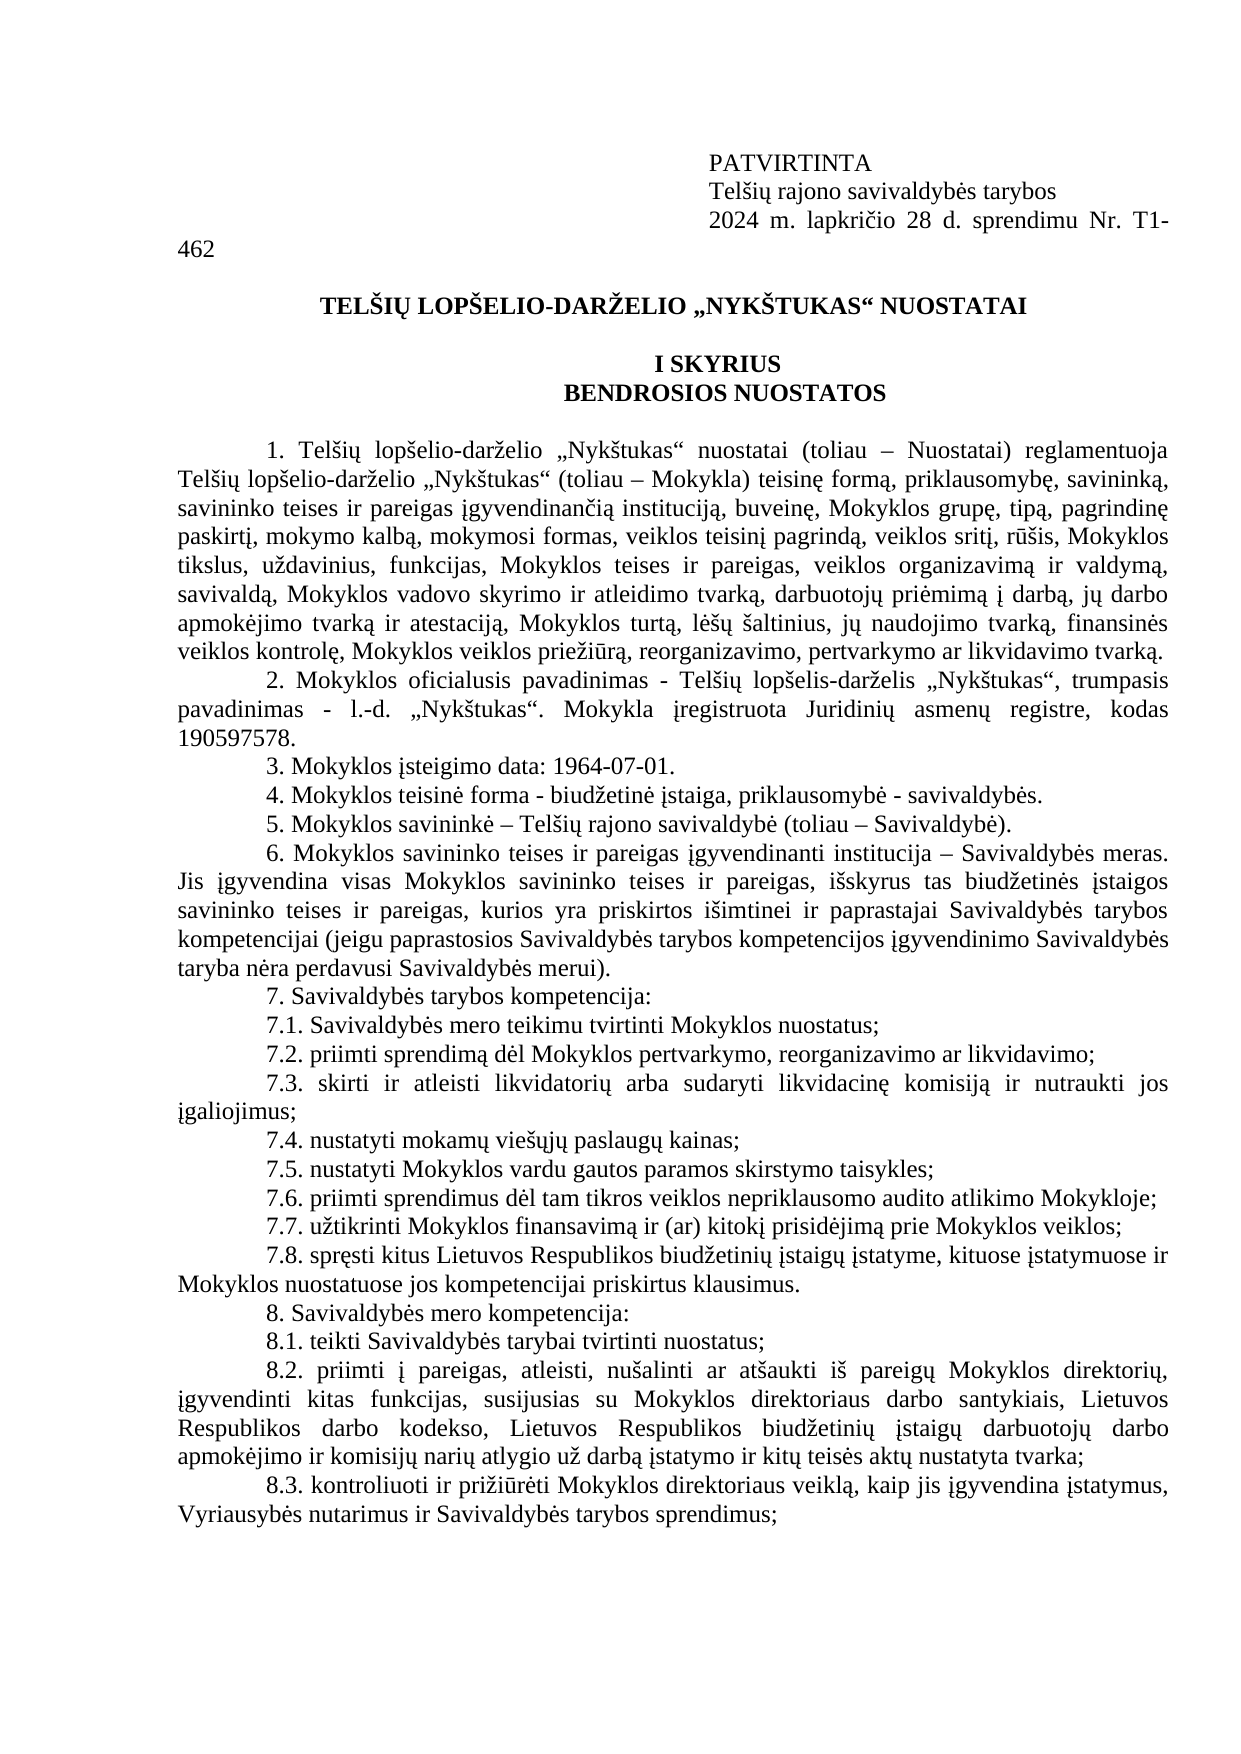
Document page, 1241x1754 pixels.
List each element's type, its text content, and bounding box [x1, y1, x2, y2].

text 1. Telšių lopšelio-darželio „Nykštukas“ nuostatai (toliau – Nuostatai) reglamentuoja Telšių lopšelio-darželio „Nykštukas“ (toliau – Mokykla) teisinę formą, priklausomybę, savininką, savininko teises ir pareigas įgyvendinančią instituciją, buveinę, Mokyklos grupę, tipą, pagrindinę paskirtį, mokymo kalbą, mokymosi formas, veiklos teisinį pagrindą, veiklos sritį, rūšis, Mokyklos tikslus, uždavinius, funkcijas, Mokyklos teises ir pareigas, veiklos organizavimą ir valdymą, savivaldą, Mokyklos vadovo skyrimo ir atleidimo tvarką, darbuotojų priėmimą į darbą, jų darbo apmokėjimo tvarką ir atestaciją, Mokyklos turtą, lėšų šaltinius, jų naudojimo tvarką, finansinės veiklos kontrolę, Mokyklos veiklos priežiūrą, reorganizavimo, pertvarkymo ar likvidavimo tvarką. [177, 435, 1169, 665]
text 7. Savivaldybės tarybos kompetencija: [177, 981, 1169, 1010]
text 6. Mokyklos savininko teises ir pareigas įgyvendinanti institucija – Savivaldybės meras. Jis įgyvendina visas Mokyklos savininko teises ir pareigas, išskyrus tas biudžetinės įstaigos savininko teises ir pareigas, kurios yra priskirtos išimtinei ir paprastajai Savivaldybės tarybos kompetencijai (jeigu paprastosios Savivaldybės tarybos kompetencijos įgyvendinimo Savivaldybės taryba nėra perdavusi Savivaldybės merui). [177, 838, 1169, 981]
text Telšių rajono savivaldybės tarybos [177, 176, 1169, 205]
text 4. Mokyklos teisinė forma - biudžetinė įstaiga, priklausomybė - savivaldybės. [177, 780, 1169, 809]
text 8.3. kontroliuoti ir prižiūrėti Mokyklos direktoriaus veiklą, kaip jis įgyvendina įstatymus, Vyriausybės nutarimus ir Savivaldybės tarybos sprendimus; [177, 1470, 1169, 1528]
text 7.1. Savivaldybės mero teikimu tvirtinti Mokyklos nuostatus; [177, 1010, 1169, 1039]
text 5. Mokyklos savininkė – Telšių rajono savivaldybė (toliau – Savivaldybė). [177, 809, 1169, 838]
text TELŠIŲ LOPŠELIO-DARŽELIO „NYKŠTUKAS“ NUOSTATAI [177, 291, 1169, 320]
text PATVIRTINTA [177, 148, 1169, 176]
text 8.2. priimti į pareigas, atleisti, nušalinti ar atšaukti iš pareigų Mokyklos direktorių, įgyvendinti kitas funkcijas, susijusias su Mokyklos direktoriaus darbo santykiais, Lietuvos Respublikos darbo kodekso, Lietuvos Respublikos biudžetinių įstaigų darbuotojų darbo apmokėjimo ir komisijų narių atlygio už darbą įstatymo ir kitų teisės aktų nustatyta tvarka; [177, 1355, 1169, 1470]
text 2024 m. lapkričio 28 d. sprendimu Nr. T1-462 [177, 205, 1169, 263]
text 7.5. nustatyti Mokyklos vardu gautos paramos skirstymo taisykles; [177, 1154, 1169, 1183]
text 7.8. spręsti kitus Lietuvos Respublikos biudžetinių įstaigų įstatyme, kituose įstatymuose ir Mokyklos nuostatuose jos kompetencijai priskirtus klausimus. [177, 1240, 1169, 1298]
text 8. Savivaldybės mero kompetencija: [177, 1298, 1169, 1326]
text 2. Mokyklos oficialusis pavadinimas - Telšių lopšelis-darželis „Nykštukas“, trumpasis pavadinimas - l.-d. „Nykštukas“. Mokykla įregistruota Juridinių asmenų registre, kodas 190597578. [177, 665, 1169, 751]
text 7.7. užtikrinti Mokyklos finansavimą ir (ar) kitokį prisidėjimą prie Mokyklos veiklos; [177, 1211, 1169, 1240]
text I SKYRIUS [177, 349, 1169, 378]
text 7.2. priimti sprendimą dėl Mokyklos pertvarkymo, reorganizavimo ar likvidavimo; [177, 1039, 1169, 1068]
text BENDROSIOS NUOSTATOS [177, 378, 1184, 406]
text 7.6. priimti sprendimus dėl tam tikros veiklos nepriklausomo audito atlikimo Mokykloje; [177, 1183, 1169, 1211]
text 7.4. nustatyti mokamų viešųjų paslaugų kainas; [177, 1125, 1169, 1154]
text 3. Mokyklos įsteigimo data: 1964-07-01. [177, 751, 1169, 780]
text 8.1. teikti Savivaldybės tarybai tvirtinti nuostatus; [177, 1326, 1169, 1355]
text 7.3. skirti ir atleisti likvidatorių arba sudaryti likvidacinę komisiją ir nutraukti jos įgaliojimus; [177, 1068, 1169, 1125]
